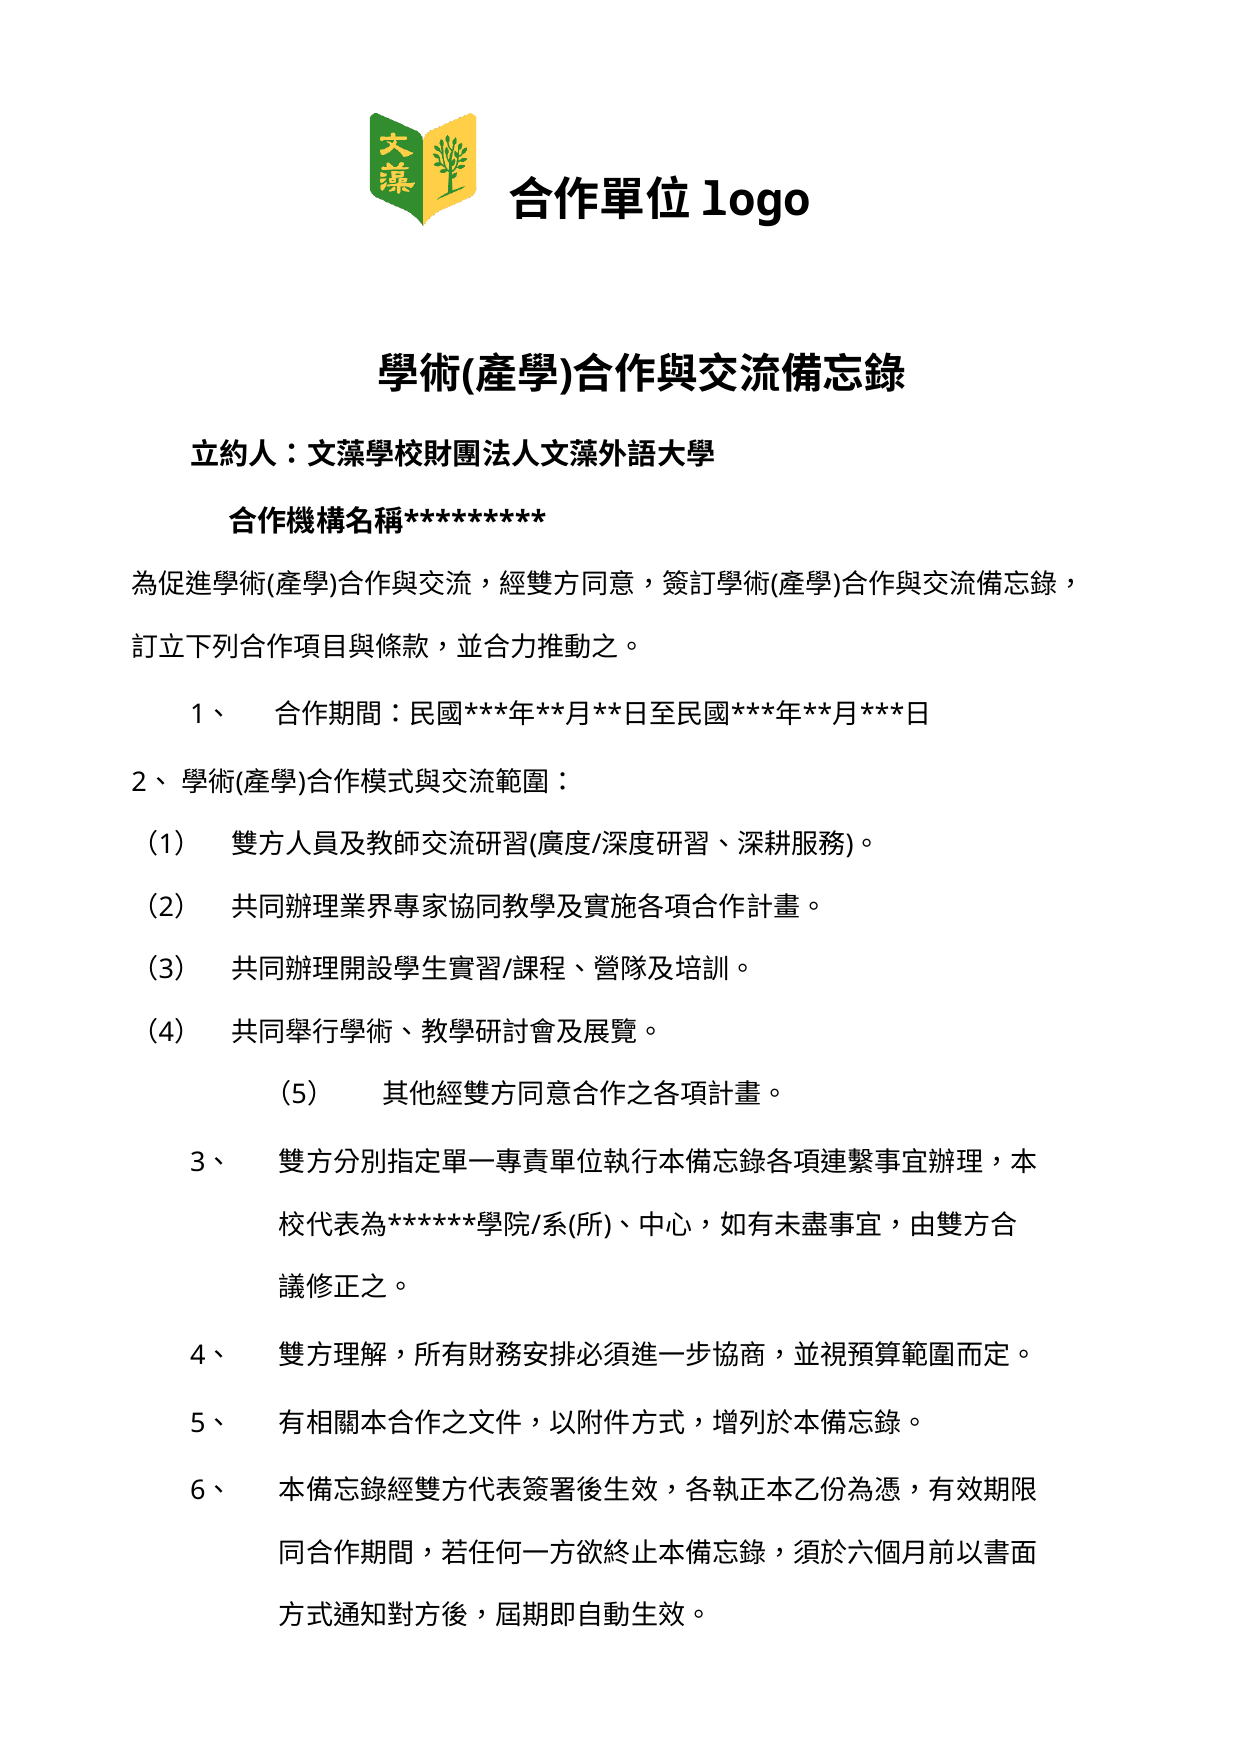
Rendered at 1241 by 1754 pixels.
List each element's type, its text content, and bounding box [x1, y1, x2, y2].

list 雙方理解，所有財務安排必須進一步協商，並視預算範圍而定。 [190, 1311, 1039, 1373]
list 雙方人員及教師交流研習(廣度/深度研習、深耕服務)。 [131, 801, 1039, 863]
list 合作期間：民國***年**月**日至民國***年**月***日 [190, 670, 972, 733]
list 共同辦理開設學生實習/課程、營隊及培訓。 [131, 926, 1039, 988]
list 本備忘錄經雙方代表簽署後生效，各執正本乙份為憑，有效期限同合作期間，若任何一方欲終止本備忘錄，須於六個月前以書面方式通知對方後，屆期即自動生效。 [190, 1446, 1039, 1634]
text 合作機構名稱********* [131, 478, 1039, 540]
list 共同舉行學術、教學研討會及展覽。 [131, 988, 1039, 1051]
text 為促進學術(產學)合作與交流，經雙方同意，簽訂學術(產學)合作與交流備忘錄，訂立下列合作項目與條款，並合力推動之。 [131, 540, 1106, 665]
list 共同辦理業界專家協同教學及實施各項合作計畫。 [131, 863, 1039, 926]
list 其他經雙方同意合作之各項計畫。 [264, 1051, 1039, 1113]
list 雙方分別指定單一專責單位執行本備忘錄各項連繫事宜辦理，本校代表為******學院/系(所)、中心，如有未盡事宜，由雙方合議修正之。 [190, 1118, 1039, 1306]
list 有相關本合作之文件，以附件方式，增列於本備忘錄。 [190, 1379, 1039, 1441]
text 學術(產學)合作與交流備忘錄 [190, 329, 1106, 391]
text 合作單位logo [190, 122, 1106, 247]
list 學術(產學)合作模式與交流範圍： [131, 738, 972, 801]
text 立約人：文藻學校財團法人文藻外語大學 [190, 410, 1039, 472]
